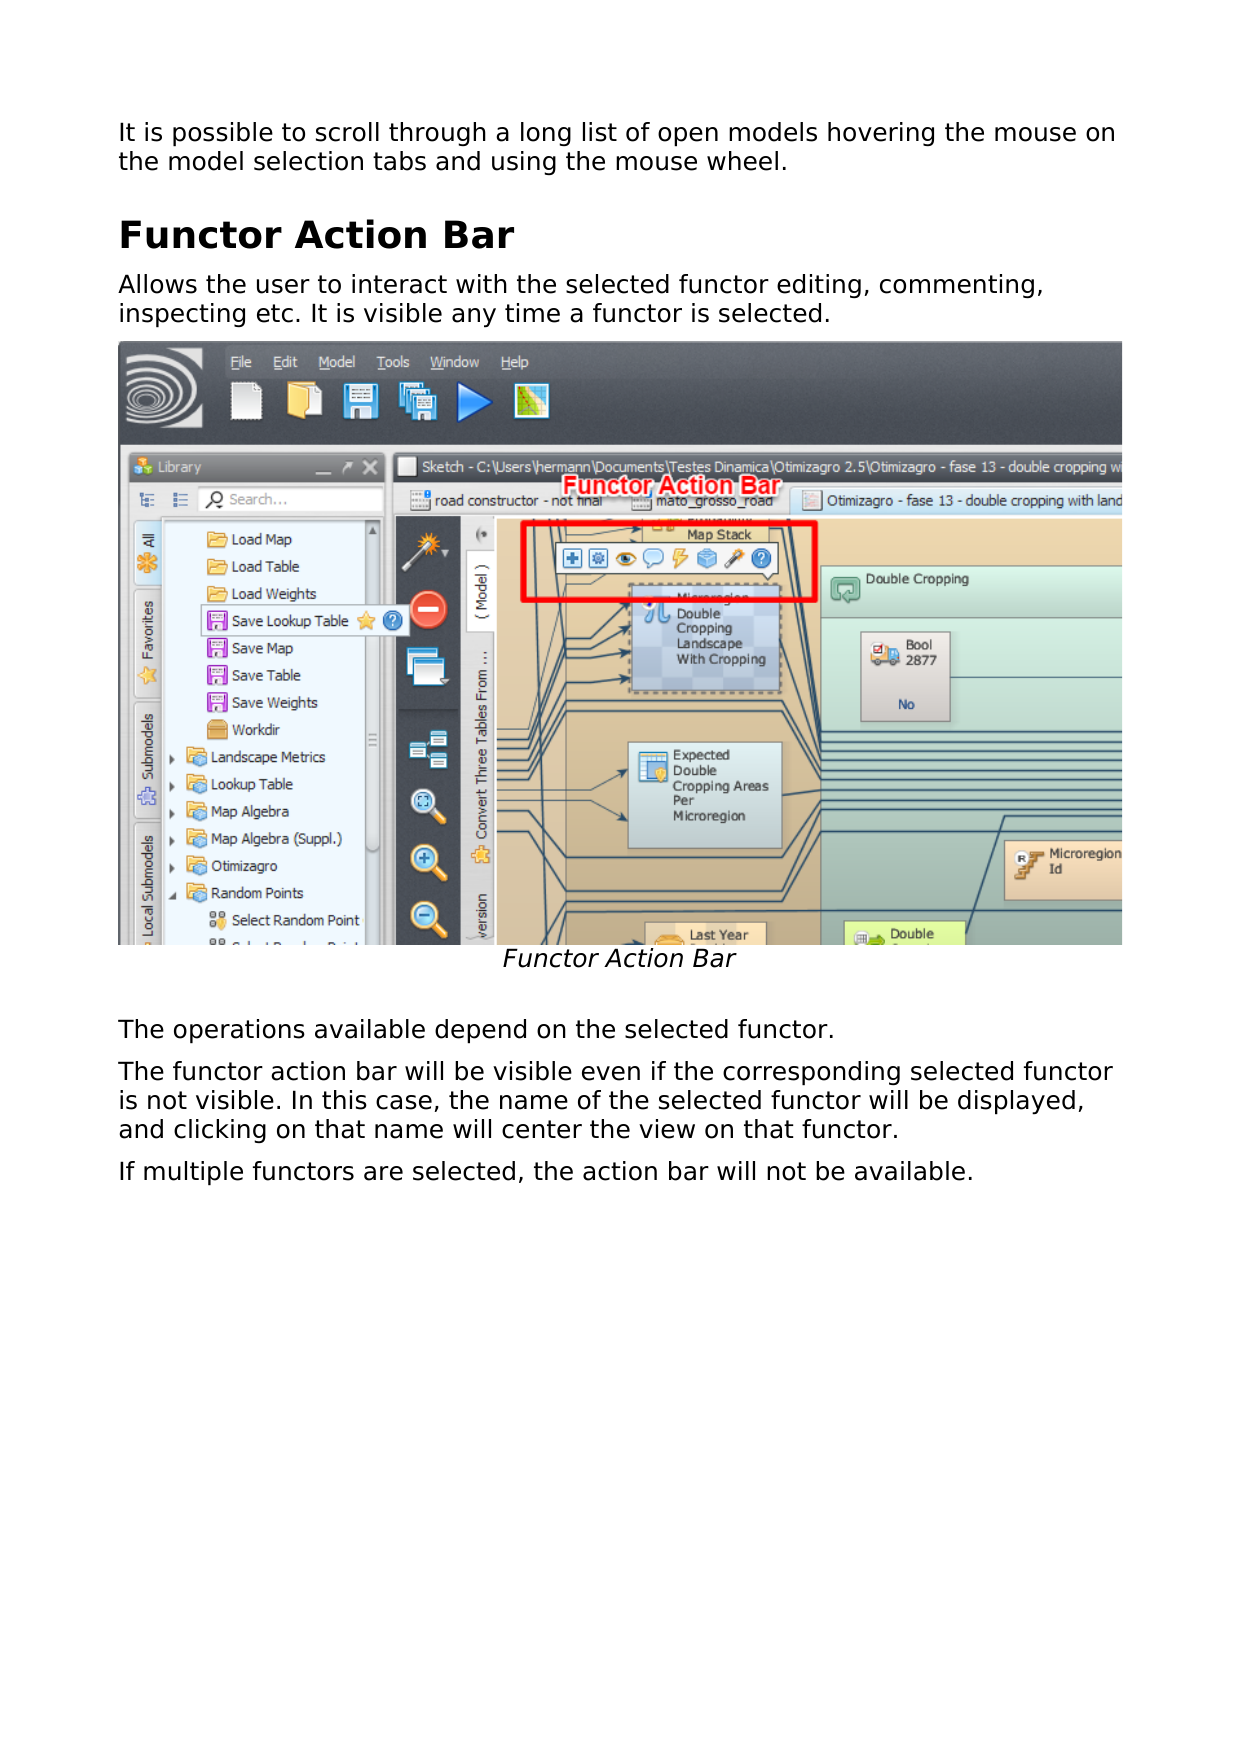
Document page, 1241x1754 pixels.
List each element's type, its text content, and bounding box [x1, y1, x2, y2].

text Allows the user to interact with the selected functor editing, commenting, inspecting etc. It is visible any time a functor is selected. [118, 270, 1122, 328]
text Functor Action Bar [118, 945, 1122, 973]
text It is possible to scroll through a long list of open models hovering the mouse on the model selection tabs and using the mouse wheel. [118, 118, 1122, 176]
picture [118, 341, 1123, 945]
text The functor action bar will be visible even if the corresponding selected functor is not visible. In this case, the name of the selected functor will be displayed, and clicking on that name will center the view on that functor. [118, 1057, 1122, 1144]
subtitle Functor Action Bar [118, 214, 1122, 258]
text If multiple functors are selected, the action bar will not be available. [118, 1157, 1122, 1186]
text The operations available depend on the selected functor. [118, 1015, 1122, 1044]
